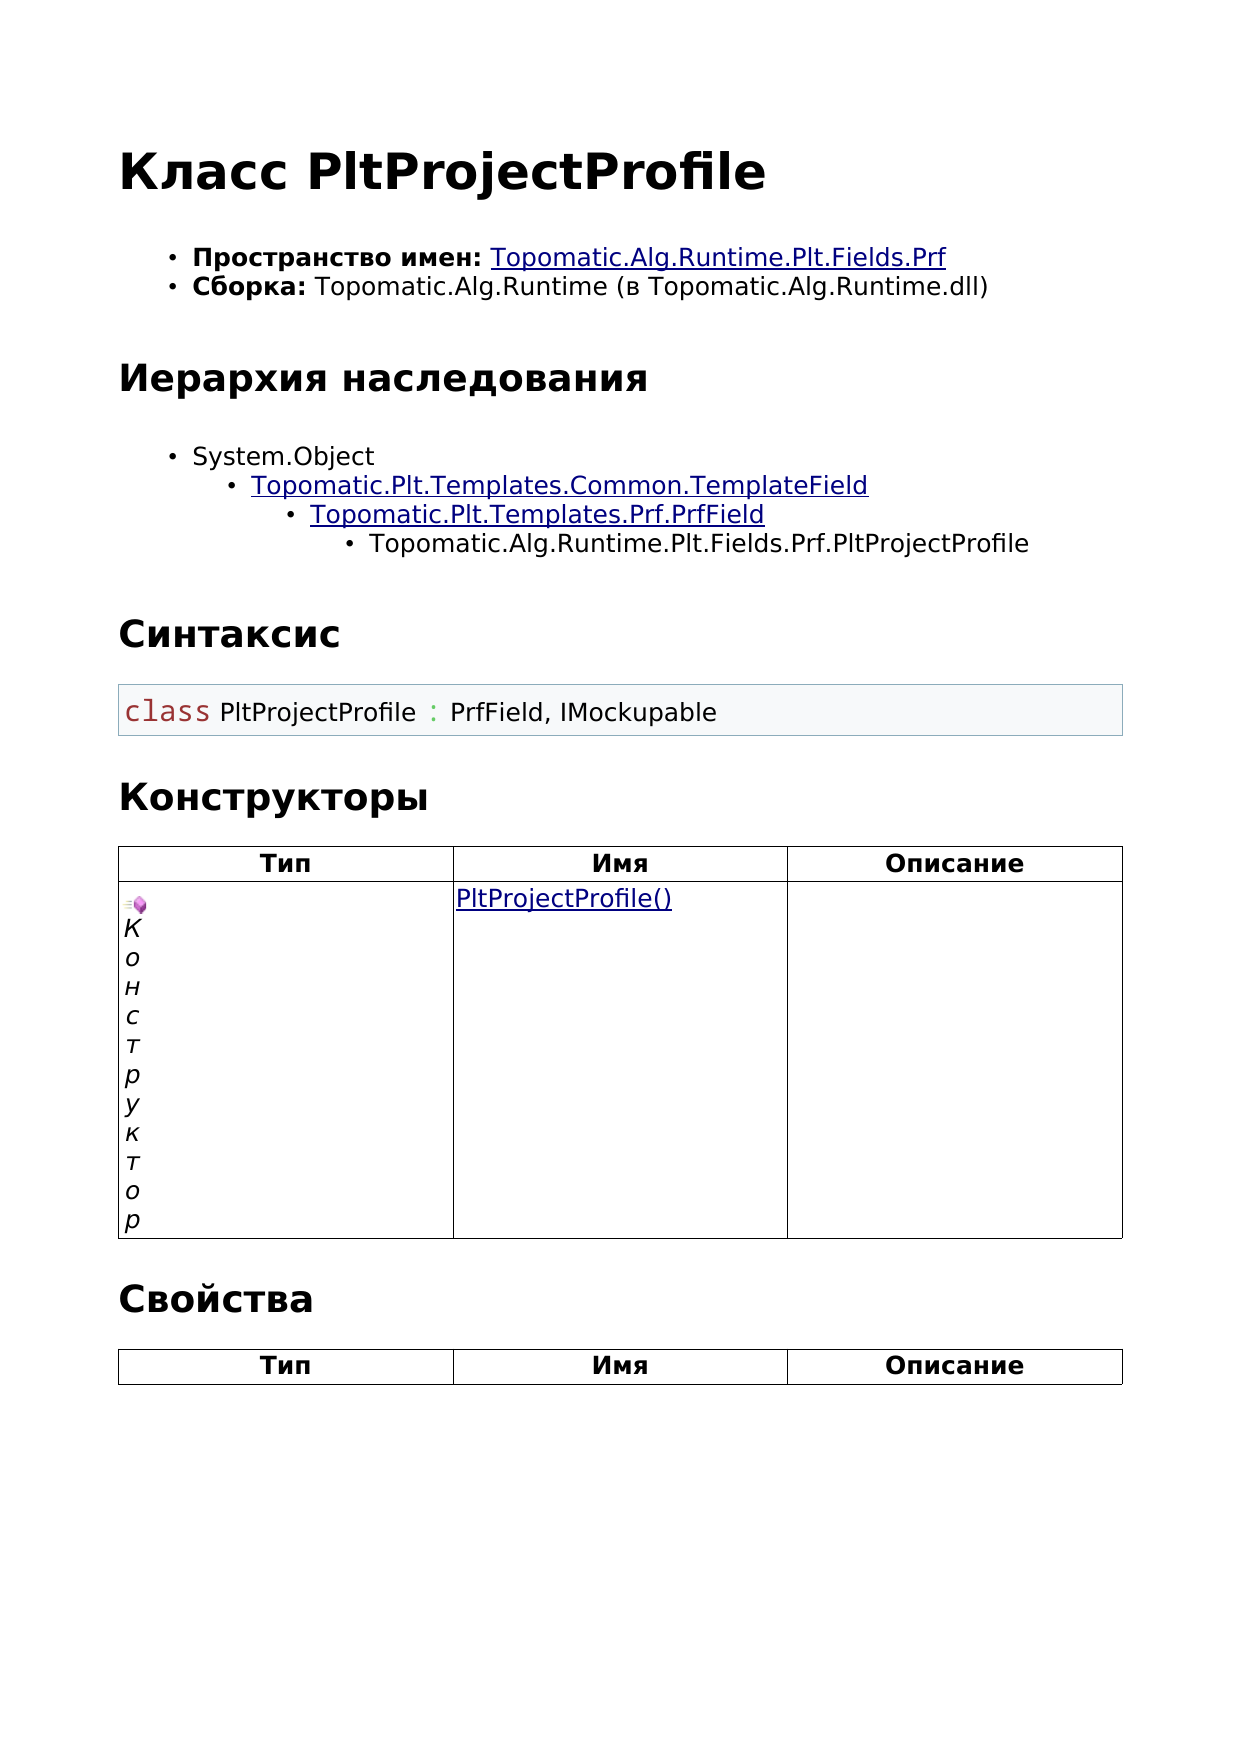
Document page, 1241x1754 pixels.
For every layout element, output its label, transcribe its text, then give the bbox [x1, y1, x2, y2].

table_header Имя [454, 847, 787, 881]
table_cell PltProjectProfile() [454, 882, 787, 1238]
subtitle Класс PltProjectProfile [118, 143, 1122, 201]
list System.Object [177, 442, 1122, 471]
table_cell [788, 882, 1122, 1238]
list Пространство имен: Topomatic.Alg.Runtime.Plt.Fields.Prf [177, 243, 1122, 272]
table_cell [119, 882, 453, 1238]
subtitle Свойства [118, 1278, 1122, 1321]
table_header Описание [788, 1350, 1122, 1384]
list Topomatic.Plt.Templates.Prf.PrfField [295, 500, 1122, 529]
table_header Имя [454, 1350, 787, 1384]
subtitle Конструкторы [118, 775, 1122, 819]
table_header class PltProjectProfile : PrfField, IMockupable [119, 685, 1122, 735]
picture [121, 896, 147, 914]
table_header Тип [119, 847, 453, 881]
table_header Описание [788, 847, 1122, 881]
list Сборка: Topomatic.Alg.Runtime (в Topomatic.Alg.Runtime.dll) [177, 272, 1122, 302]
subtitle Иерархия наследования [118, 356, 1122, 400]
list Topomatic.Plt.Templates.Common.TemplateField [236, 471, 1122, 500]
table_header Тип [119, 1350, 453, 1384]
subtitle Синтаксис [118, 613, 1122, 657]
list Topomatic.Alg.Runtime.Plt.Fields.Prf.PltProjectProfile [354, 529, 1122, 558]
